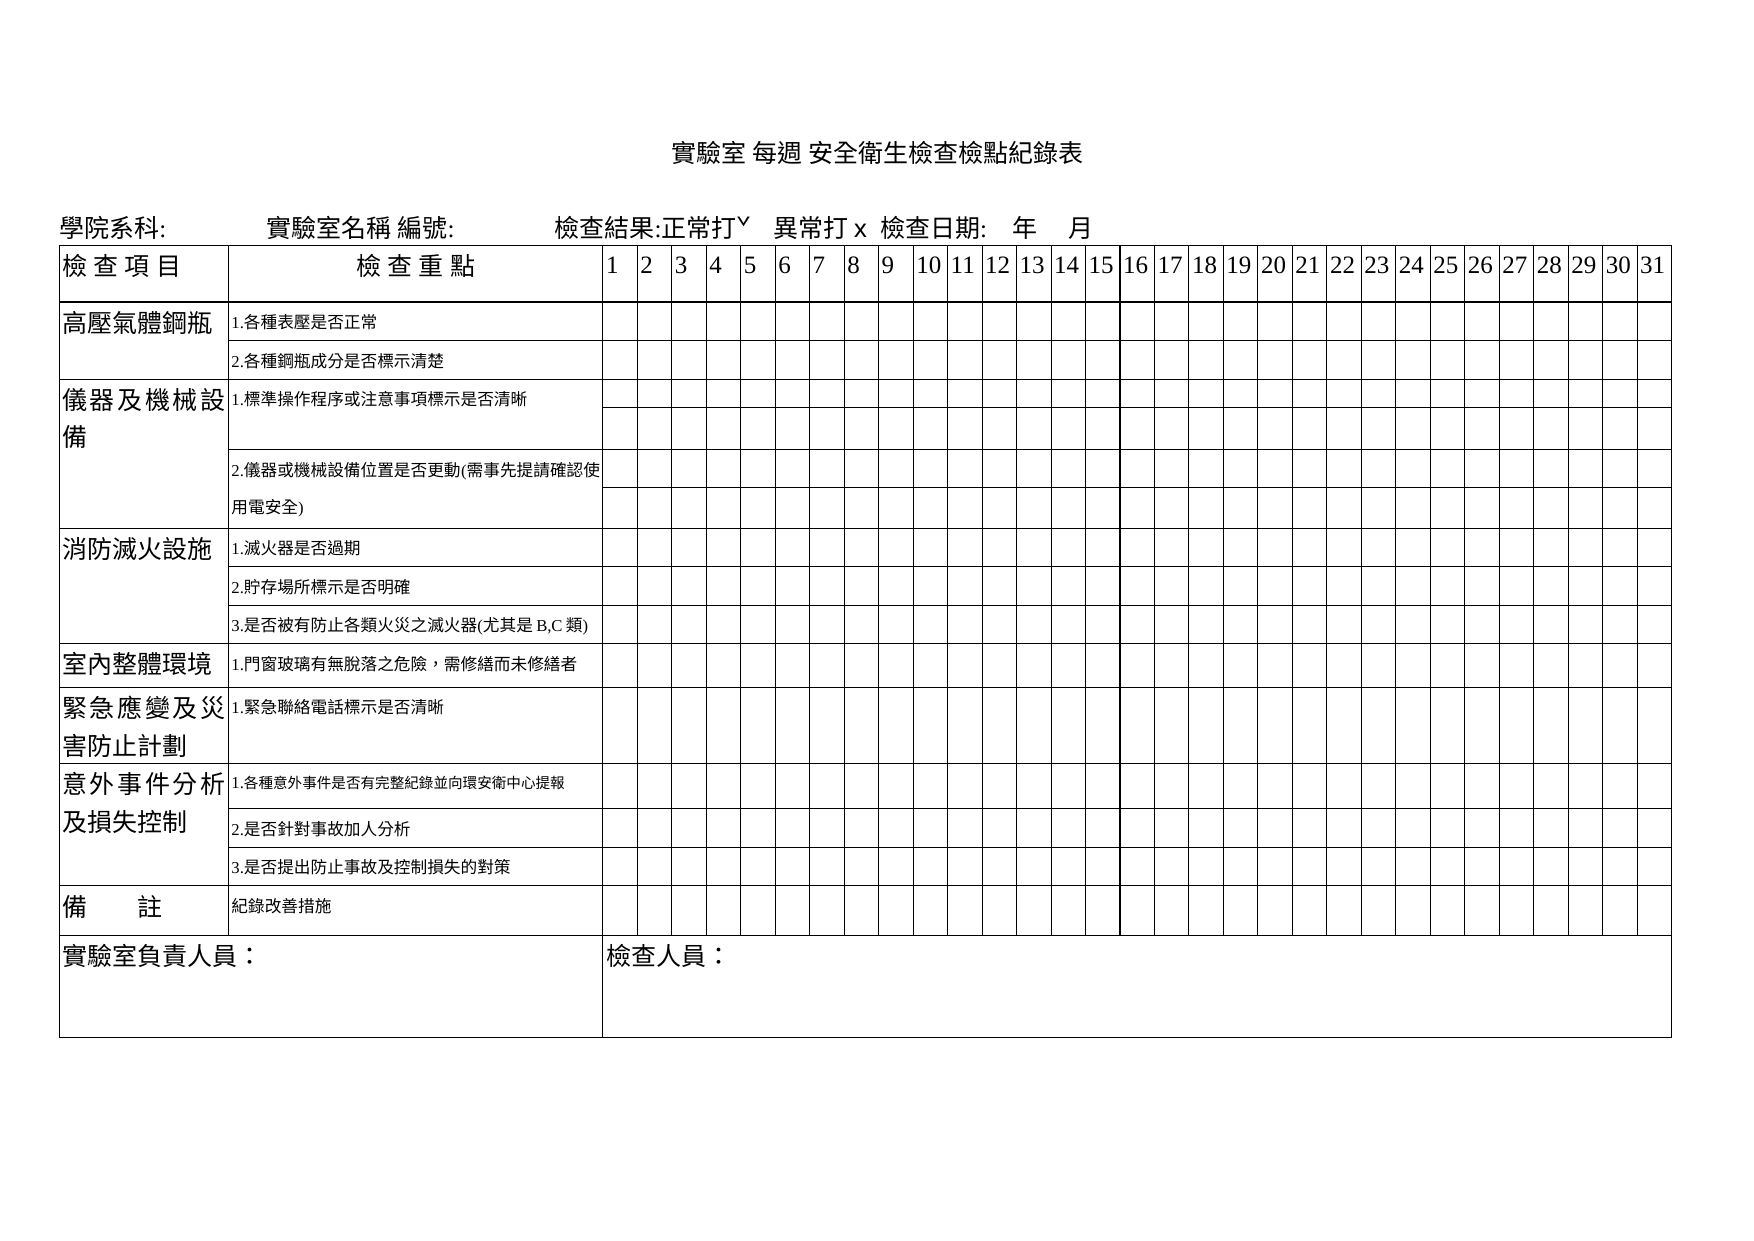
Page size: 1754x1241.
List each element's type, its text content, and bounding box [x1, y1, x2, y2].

table_cell [879, 529, 913, 566]
table_cell [1189, 303, 1223, 340]
table_cell [1189, 529, 1223, 566]
table_cell 2.是否針對事故加人分析 [229, 809, 602, 847]
table_cell [603, 644, 637, 687]
table_cell [1258, 809, 1292, 847]
table_cell [603, 341, 637, 378]
table_cell [603, 408, 637, 449]
table_cell [810, 567, 844, 604]
table_cell [1534, 380, 1568, 407]
table_cell [914, 764, 947, 808]
table_cell [1258, 380, 1292, 407]
table_header 14 [1052, 246, 1085, 301]
table_cell [948, 567, 982, 604]
table_cell [914, 688, 947, 763]
table_header 31 [1638, 246, 1671, 301]
table_cell [672, 380, 706, 407]
table_cell [1155, 567, 1188, 604]
table_cell [603, 529, 637, 566]
table_cell [603, 380, 637, 407]
table_cell [1431, 408, 1464, 449]
table_header 3 [672, 246, 706, 301]
table_cell [1603, 809, 1637, 847]
table_cell [879, 809, 913, 847]
table_cell [1017, 408, 1051, 449]
table_cell [1189, 644, 1223, 687]
table_cell [1121, 809, 1154, 847]
table_cell [1362, 488, 1395, 527]
table_cell [1465, 488, 1499, 527]
table_cell [948, 644, 982, 687]
table_cell [983, 886, 1016, 935]
table_cell [1569, 380, 1602, 407]
table_cell [1327, 764, 1361, 808]
table_cell [672, 848, 706, 885]
table_header 19 [1224, 246, 1257, 301]
table_cell [1534, 809, 1568, 847]
table_cell [914, 886, 947, 935]
table_cell [1465, 809, 1499, 847]
table_cell [1534, 606, 1568, 643]
table_cell [914, 380, 947, 407]
table_cell [1465, 529, 1499, 566]
table_cell [1189, 408, 1223, 449]
table_cell [845, 764, 878, 808]
table_cell 室內整體環境 [60, 644, 228, 687]
table_cell [1327, 848, 1361, 885]
table_cell [1293, 606, 1326, 643]
table_cell [810, 408, 844, 449]
table_cell [810, 380, 844, 407]
table_cell [1396, 606, 1430, 643]
table_cell [845, 688, 878, 763]
table_cell [983, 567, 1016, 604]
table_cell [1362, 380, 1395, 407]
table_cell 3.是否被有防止各類火災之滅火器(尤其是B,C類) [229, 606, 602, 643]
table_cell [1293, 529, 1326, 566]
table_cell [672, 488, 706, 527]
table_cell [879, 764, 913, 808]
table_cell [1155, 380, 1188, 407]
table_cell [1327, 488, 1361, 527]
table_cell [1017, 848, 1051, 885]
table_cell [1362, 688, 1395, 763]
table_cell 1.標準操作程序或注意事項標示是否清晰 [229, 380, 602, 449]
table_cell [1121, 341, 1154, 378]
table_cell [1017, 809, 1051, 847]
table_header 4 [707, 246, 740, 301]
table_cell [1638, 450, 1671, 487]
table_cell [638, 606, 671, 643]
table_cell [983, 303, 1016, 340]
table_cell [672, 606, 706, 643]
table_cell [1534, 303, 1568, 340]
table_cell [672, 408, 706, 449]
table_cell [1017, 567, 1051, 604]
table_cell [879, 408, 913, 449]
table_cell [707, 688, 740, 763]
table_cell [1017, 644, 1051, 687]
table_cell [1465, 886, 1499, 935]
table_cell [1534, 644, 1568, 687]
table_cell [1189, 886, 1223, 935]
table_cell [1293, 567, 1326, 604]
table_cell [845, 567, 878, 604]
table_cell [1327, 809, 1361, 847]
table_cell [603, 848, 637, 885]
table_cell [1327, 567, 1361, 604]
table_cell [1121, 848, 1154, 885]
table_cell [1189, 450, 1223, 487]
table_cell [1293, 341, 1326, 378]
table_cell [1638, 380, 1671, 407]
table_cell [1121, 764, 1154, 808]
table_cell [1396, 809, 1430, 847]
table_cell [638, 809, 671, 847]
table_cell [1086, 886, 1119, 935]
table_cell [1189, 764, 1223, 808]
table_cell 高壓氣體鋼瓶 [60, 303, 228, 378]
table_header 28 [1534, 246, 1568, 301]
table_cell [1086, 303, 1119, 340]
table_cell [845, 848, 878, 885]
table_cell [776, 606, 809, 643]
table_cell [1155, 529, 1188, 566]
table_cell [948, 341, 982, 378]
table_cell [1534, 408, 1568, 449]
table_cell [1396, 529, 1430, 566]
table_cell [1155, 886, 1188, 935]
table_cell [1500, 380, 1533, 407]
table_cell [810, 764, 844, 808]
table_cell [983, 341, 1016, 378]
table_cell [948, 688, 982, 763]
table_cell [1189, 606, 1223, 643]
table_header 9 [879, 246, 913, 301]
table_cell [1155, 809, 1188, 847]
table_cell [1534, 488, 1568, 527]
table_header 11 [948, 246, 982, 301]
table_cell [776, 764, 809, 808]
table_cell [1396, 886, 1430, 935]
table_cell [914, 848, 947, 885]
table_cell [1258, 606, 1292, 643]
table_cell [1293, 809, 1326, 847]
table_cell [948, 848, 982, 885]
table_cell [1362, 644, 1395, 687]
table_cell [707, 567, 740, 604]
table_cell [1569, 341, 1602, 378]
table_cell [1603, 303, 1637, 340]
table_cell [879, 644, 913, 687]
table_cell 2.儀器或機械設備位置是否更動(需事先提請確認使用電安全) [229, 450, 602, 527]
table_cell [1638, 303, 1671, 340]
table_cell [1638, 408, 1671, 449]
table_cell [1327, 606, 1361, 643]
table_cell [776, 341, 809, 378]
table_cell [1500, 886, 1533, 935]
table_cell [1017, 606, 1051, 643]
table_cell [1500, 488, 1533, 527]
table_cell [879, 303, 913, 340]
table_header 26 [1465, 246, 1499, 301]
table_cell [1534, 450, 1568, 487]
table_cell [879, 567, 913, 604]
table_cell [1638, 644, 1671, 687]
table_cell [1224, 606, 1257, 643]
table_cell [1362, 303, 1395, 340]
table_cell [1362, 450, 1395, 487]
table_cell [914, 408, 947, 449]
table_cell [741, 303, 775, 340]
table_cell [672, 688, 706, 763]
table_cell [1258, 567, 1292, 604]
table_cell [914, 488, 947, 527]
table_cell [1224, 303, 1257, 340]
table_cell [914, 606, 947, 643]
table_cell [1017, 450, 1051, 487]
table_cell [1293, 488, 1326, 527]
table_cell [1052, 567, 1085, 604]
table_cell [1603, 380, 1637, 407]
table_cell [1258, 886, 1292, 935]
table_cell [1362, 408, 1395, 449]
table_cell [1396, 567, 1430, 604]
table_cell [914, 567, 947, 604]
table_cell [1569, 606, 1602, 643]
table_cell [1534, 567, 1568, 604]
table_cell [1638, 606, 1671, 643]
table_cell [1534, 688, 1568, 763]
table_cell 1.各種意外事件是否有完整紀錄並向環安衛中心提報 [229, 764, 602, 808]
table_cell [1534, 764, 1568, 808]
table_cell [776, 380, 809, 407]
table_cell [810, 886, 844, 935]
table_cell 紀錄改善措施 [229, 886, 602, 935]
table_cell [741, 408, 775, 449]
table_cell [1500, 529, 1533, 566]
table_cell [1569, 567, 1602, 604]
table_cell [603, 303, 637, 340]
table_cell [1638, 688, 1671, 763]
table_cell [1086, 529, 1119, 566]
table_cell [1396, 341, 1430, 378]
table_cell [1121, 488, 1154, 527]
table_cell [707, 606, 740, 643]
table_cell [1155, 644, 1188, 687]
table_cell [741, 341, 775, 378]
table_cell [1569, 408, 1602, 449]
table_cell [1017, 764, 1051, 808]
table_cell [707, 380, 740, 407]
table_cell [879, 688, 913, 763]
table_cell [948, 380, 982, 407]
table_cell [1086, 688, 1119, 763]
table_header 20 [1258, 246, 1292, 301]
table_header 5 [741, 246, 775, 301]
table_cell [1293, 848, 1326, 885]
table_cell [1362, 809, 1395, 847]
table_cell [1603, 688, 1637, 763]
table_cell [741, 529, 775, 566]
table_cell [707, 408, 740, 449]
table_cell [603, 567, 637, 604]
table_cell [1121, 380, 1154, 407]
table_cell [1327, 886, 1361, 935]
table_cell [741, 606, 775, 643]
table_cell [741, 848, 775, 885]
table_cell [776, 644, 809, 687]
table_header 13 [1017, 246, 1051, 301]
table_cell [1224, 688, 1257, 763]
table_cell [1224, 848, 1257, 885]
table_cell [1465, 303, 1499, 340]
table_cell [707, 764, 740, 808]
table_cell [638, 303, 671, 340]
table_cell [1569, 886, 1602, 935]
table_cell [1155, 303, 1188, 340]
table_cell [810, 688, 844, 763]
table_header 16 [1121, 246, 1154, 301]
table_cell [845, 303, 878, 340]
table_cell [1500, 688, 1533, 763]
table_cell [638, 567, 671, 604]
table_cell [1569, 303, 1602, 340]
table_cell [1258, 848, 1292, 885]
table_cell [1293, 886, 1326, 935]
table_header 18 [1189, 246, 1223, 301]
table_cell [1189, 848, 1223, 885]
table_cell [1500, 408, 1533, 449]
table_cell [1465, 567, 1499, 604]
table_cell [776, 848, 809, 885]
table_cell [1396, 488, 1430, 527]
table_cell [1362, 764, 1395, 808]
table_cell [1431, 606, 1464, 643]
table_cell [845, 606, 878, 643]
table_cell [1293, 408, 1326, 449]
table_cell [741, 644, 775, 687]
table_cell [810, 809, 844, 847]
table_cell [879, 380, 913, 407]
text 實驗室 每週 安全衛生檢查檢點紀錄表 [59, 133, 1695, 170]
table_cell [810, 488, 844, 527]
table_cell [879, 848, 913, 885]
table_cell [1258, 341, 1292, 378]
table_cell [1603, 644, 1637, 687]
table_cell [845, 809, 878, 847]
table_cell [983, 450, 1016, 487]
table_cell [741, 567, 775, 604]
table_cell [1224, 764, 1257, 808]
table_cell [776, 450, 809, 487]
table_cell [1638, 529, 1671, 566]
table_cell [1293, 303, 1326, 340]
table_cell [1569, 848, 1602, 885]
table_cell [1189, 341, 1223, 378]
table_cell [707, 644, 740, 687]
table_cell [914, 644, 947, 687]
table_cell [638, 341, 671, 378]
table_cell [1086, 341, 1119, 378]
table_cell 1.各種表壓是否正常 [229, 303, 602, 340]
table_cell [1155, 341, 1188, 378]
table_cell [672, 567, 706, 604]
table_cell [1396, 408, 1430, 449]
table_cell [1086, 606, 1119, 643]
table_cell [1121, 688, 1154, 763]
table_cell [1293, 644, 1326, 687]
table_cell [1086, 408, 1119, 449]
table_cell [1396, 644, 1430, 687]
table_cell [1224, 341, 1257, 378]
table_cell [1052, 380, 1085, 407]
table_cell [1431, 529, 1464, 566]
table_cell [1638, 886, 1671, 935]
table_cell [1569, 809, 1602, 847]
table_cell [1086, 764, 1119, 808]
table_cell [1052, 809, 1085, 847]
table_header 23 [1362, 246, 1395, 301]
table_cell [948, 809, 982, 847]
table_cell [1052, 341, 1085, 378]
table_cell [1327, 303, 1361, 340]
table_cell [1500, 848, 1533, 885]
table_cell [638, 848, 671, 885]
table_cell [845, 488, 878, 527]
table_cell [741, 488, 775, 527]
table_cell [1603, 764, 1637, 808]
table_cell [1534, 848, 1568, 885]
table_header 29 [1569, 246, 1602, 301]
text 學院系科: 實驗室名稱 編號: 檢查結果:正常打ˇ 異常打x 檢查日期: 年 月 [59, 208, 1695, 245]
table_cell [603, 606, 637, 643]
table_cell [1155, 848, 1188, 885]
table_cell [1603, 529, 1637, 566]
table_cell [1052, 644, 1085, 687]
table_cell [1603, 488, 1637, 527]
table_cell [638, 488, 671, 527]
table_cell [741, 688, 775, 763]
table_cell [603, 886, 637, 935]
table_cell [1258, 488, 1292, 527]
table_cell [1569, 644, 1602, 687]
table_cell [776, 529, 809, 566]
table_cell [1431, 488, 1464, 527]
table_cell [1189, 688, 1223, 763]
table_cell 1.門窗玻璃有無脫落之危險，需修繕而未修繕者 [229, 644, 602, 687]
table_cell [741, 764, 775, 808]
table_cell [638, 644, 671, 687]
table_cell [1052, 764, 1085, 808]
table_cell [741, 886, 775, 935]
table_cell [1086, 488, 1119, 527]
table_cell [1603, 567, 1637, 604]
table_cell [845, 529, 878, 566]
table_cell [603, 488, 637, 527]
table_cell [1603, 848, 1637, 885]
table_header 2 [638, 246, 671, 301]
table_cell [1155, 764, 1188, 808]
table_cell [983, 488, 1016, 527]
table_cell [1017, 488, 1051, 527]
table_cell [1293, 688, 1326, 763]
table_cell [1431, 567, 1464, 604]
table_cell [845, 341, 878, 378]
table_cell [1293, 764, 1326, 808]
table_cell [1362, 567, 1395, 604]
table_cell [810, 341, 844, 378]
table_cell [1638, 764, 1671, 808]
table_cell [810, 606, 844, 643]
table_header 22 [1327, 246, 1361, 301]
table_cell [672, 764, 706, 808]
table_cell [707, 303, 740, 340]
table_cell [1465, 341, 1499, 378]
table_cell [1155, 408, 1188, 449]
table_cell [1396, 764, 1430, 808]
table_cell [1362, 529, 1395, 566]
table_cell [914, 341, 947, 378]
table_cell [603, 764, 637, 808]
table_cell [1086, 644, 1119, 687]
table_cell [1500, 644, 1533, 687]
table_cell 1.緊急聯絡電話標示是否清晰 [229, 688, 602, 763]
table_cell [1052, 450, 1085, 487]
table_cell [776, 567, 809, 604]
table_cell [1017, 380, 1051, 407]
table_cell [1638, 848, 1671, 885]
table_cell [1569, 450, 1602, 487]
table_cell [707, 341, 740, 378]
table_cell [1362, 848, 1395, 885]
table_cell [1258, 303, 1292, 340]
table_cell [1189, 809, 1223, 847]
table_header 8 [845, 246, 878, 301]
table_cell [1500, 809, 1533, 847]
table_header 15 [1086, 246, 1119, 301]
table_cell [1017, 341, 1051, 378]
table_cell [845, 408, 878, 449]
table_cell 2.貯存場所標示是否明確 [229, 567, 602, 604]
table_cell [1465, 408, 1499, 449]
table_cell [603, 450, 637, 487]
table_cell [1638, 488, 1671, 527]
table_cell [1017, 303, 1051, 340]
table_header 檢 查 重 點 [229, 246, 602, 301]
table_cell [1293, 380, 1326, 407]
table_cell [914, 529, 947, 566]
table_cell [1327, 450, 1361, 487]
table_cell 1.滅火器是否過期 [229, 529, 602, 566]
table_cell [845, 886, 878, 935]
table_cell [603, 688, 637, 763]
table_cell [1258, 764, 1292, 808]
table_cell [810, 529, 844, 566]
table_cell [948, 408, 982, 449]
table_cell [1327, 408, 1361, 449]
table_cell [983, 529, 1016, 566]
table_cell [1224, 529, 1257, 566]
table_cell [707, 488, 740, 527]
table_cell [638, 886, 671, 935]
table_cell [603, 809, 637, 847]
table_cell [948, 488, 982, 527]
table_cell 緊急應變及災害防止計劃 [60, 688, 228, 763]
table_cell [741, 450, 775, 487]
table_cell 實驗室負責人員： [60, 936, 602, 1037]
table_cell [948, 450, 982, 487]
table_cell [1465, 380, 1499, 407]
table_cell [1017, 529, 1051, 566]
table_cell [914, 450, 947, 487]
table_cell [1431, 303, 1464, 340]
table_cell [1224, 644, 1257, 687]
table_cell [983, 848, 1016, 885]
table_cell [1362, 341, 1395, 378]
table_cell [1121, 529, 1154, 566]
table_cell [810, 644, 844, 687]
table_cell [1017, 886, 1051, 935]
table_cell [1155, 450, 1188, 487]
table_cell [1431, 886, 1464, 935]
table_cell [707, 848, 740, 885]
table_cell [1396, 688, 1430, 763]
table_cell [1500, 450, 1533, 487]
table_cell [983, 688, 1016, 763]
table_cell [741, 809, 775, 847]
table_cell [983, 644, 1016, 687]
table_cell [1121, 886, 1154, 935]
table_cell [1327, 688, 1361, 763]
table_cell [672, 529, 706, 566]
table_cell [1017, 688, 1051, 763]
table_cell [1052, 303, 1085, 340]
table_cell [1293, 450, 1326, 487]
table_cell [1189, 380, 1223, 407]
table_cell [1052, 848, 1085, 885]
table_cell [1534, 529, 1568, 566]
table_cell [1500, 606, 1533, 643]
table_cell [1155, 488, 1188, 527]
table_cell [1500, 303, 1533, 340]
table_cell [1534, 886, 1568, 935]
table_cell [1086, 848, 1119, 885]
table_cell [1431, 644, 1464, 687]
table_cell [1189, 488, 1223, 527]
table_header 25 [1431, 246, 1464, 301]
table_cell [1121, 567, 1154, 604]
table_cell [1121, 408, 1154, 449]
table_cell [707, 450, 740, 487]
table_cell [983, 809, 1016, 847]
table_cell [810, 303, 844, 340]
table_cell [1052, 606, 1085, 643]
table_cell [1155, 606, 1188, 643]
table_cell [1258, 450, 1292, 487]
table_cell [672, 809, 706, 847]
table_cell [1052, 688, 1085, 763]
table_header 檢 查 項 目 [60, 246, 228, 301]
table_cell [1224, 408, 1257, 449]
table_cell [1638, 809, 1671, 847]
table_cell [845, 380, 878, 407]
table_cell [1603, 450, 1637, 487]
table_cell [1189, 567, 1223, 604]
table_cell [1224, 809, 1257, 847]
table_cell [879, 488, 913, 527]
table_cell [1603, 886, 1637, 935]
table_header 10 [914, 246, 947, 301]
table_cell [776, 408, 809, 449]
table_cell [879, 450, 913, 487]
table_cell [810, 450, 844, 487]
table_cell [1155, 688, 1188, 763]
table_cell [1500, 764, 1533, 808]
table_cell 儀器及機械設備 [60, 380, 228, 527]
table_cell [638, 764, 671, 808]
table_cell [707, 529, 740, 566]
table_cell [1465, 764, 1499, 808]
table_cell [1258, 644, 1292, 687]
table_cell [1258, 408, 1292, 449]
table_cell [1569, 688, 1602, 763]
table_header 6 [776, 246, 809, 301]
table_cell [1431, 764, 1464, 808]
table_cell [707, 809, 740, 847]
table_cell [672, 341, 706, 378]
table_cell [638, 408, 671, 449]
table_cell [672, 303, 706, 340]
table_cell [983, 408, 1016, 449]
table_cell [845, 450, 878, 487]
table_cell [1327, 341, 1361, 378]
table_cell [948, 606, 982, 643]
table_cell 檢查人員： [603, 936, 1671, 1037]
table_cell [776, 688, 809, 763]
table_cell [1431, 380, 1464, 407]
table_cell [1465, 606, 1499, 643]
table_cell [638, 450, 671, 487]
table_cell [1500, 567, 1533, 604]
table_cell [948, 529, 982, 566]
table_cell [1569, 764, 1602, 808]
table_cell [1396, 380, 1430, 407]
table_cell [1327, 380, 1361, 407]
table_cell 3.是否提出防止事故及控制損失的對策 [229, 848, 602, 885]
table_cell [983, 606, 1016, 643]
table_cell [1086, 450, 1119, 487]
table_header 27 [1500, 246, 1533, 301]
table_cell [776, 809, 809, 847]
table_cell [707, 886, 740, 935]
table_cell [983, 764, 1016, 808]
table_cell [1603, 341, 1637, 378]
table_cell [1224, 380, 1257, 407]
table_cell [1465, 644, 1499, 687]
table_cell [1224, 567, 1257, 604]
table_cell [1431, 341, 1464, 378]
table_cell 意外事件分析及損失控制 [60, 764, 228, 885]
table_cell [638, 380, 671, 407]
table_cell [1603, 606, 1637, 643]
table_cell [1086, 567, 1119, 604]
table_header 1 [603, 246, 637, 301]
table_cell [1121, 303, 1154, 340]
table_cell [1500, 341, 1533, 378]
table_cell [1431, 848, 1464, 885]
table_header 30 [1603, 246, 1637, 301]
table_cell [1431, 450, 1464, 487]
table_cell [1569, 529, 1602, 566]
table_cell [1052, 408, 1085, 449]
table_cell [810, 848, 844, 885]
table_header 12 [983, 246, 1016, 301]
table_cell [1638, 341, 1671, 378]
table_cell [879, 606, 913, 643]
table_cell [638, 688, 671, 763]
table_cell [1465, 848, 1499, 885]
table_cell [1465, 688, 1499, 763]
table_cell [879, 886, 913, 935]
table_cell 備 註 [60, 886, 228, 935]
table_cell [948, 303, 982, 340]
table_cell [1052, 488, 1085, 527]
table_cell [1362, 886, 1395, 935]
table_cell [1534, 341, 1568, 378]
table_cell [879, 341, 913, 378]
table_cell [1431, 809, 1464, 847]
table_cell [1465, 450, 1499, 487]
table_cell 消防滅火設施 [60, 529, 228, 643]
table_cell [1396, 450, 1430, 487]
table_cell [1052, 886, 1085, 935]
table_cell [776, 886, 809, 935]
table_cell [1638, 567, 1671, 604]
table_cell [1052, 529, 1085, 566]
table_cell [1121, 450, 1154, 487]
table_header 7 [810, 246, 844, 301]
table_cell [672, 886, 706, 935]
table_cell [1396, 848, 1430, 885]
table_cell [1224, 488, 1257, 527]
table_cell [948, 886, 982, 935]
table_cell [1121, 644, 1154, 687]
table_cell [1121, 606, 1154, 643]
table_cell [1224, 886, 1257, 935]
table_header 24 [1396, 246, 1430, 301]
table_cell [1327, 529, 1361, 566]
table_cell [638, 529, 671, 566]
table_cell [1086, 380, 1119, 407]
table_cell [672, 644, 706, 687]
table_cell [1327, 644, 1361, 687]
table_cell [776, 303, 809, 340]
table_cell [776, 488, 809, 527]
table_cell [914, 809, 947, 847]
table_header 21 [1293, 246, 1326, 301]
table_cell [983, 380, 1016, 407]
table_cell [914, 303, 947, 340]
table_cell [845, 644, 878, 687]
table_cell [1569, 488, 1602, 527]
table_cell [1431, 688, 1464, 763]
table_cell [1396, 303, 1430, 340]
table_cell [948, 764, 982, 808]
table_cell [1603, 408, 1637, 449]
table_cell 2.各種鋼瓶成分是否標示清楚 [229, 341, 602, 378]
table_cell [1258, 688, 1292, 763]
table_cell [741, 380, 775, 407]
table_cell [1086, 809, 1119, 847]
table_cell [1258, 529, 1292, 566]
table_header 17 [1155, 246, 1188, 301]
table_cell [1224, 450, 1257, 487]
table_cell [672, 450, 706, 487]
table_cell [1362, 606, 1395, 643]
